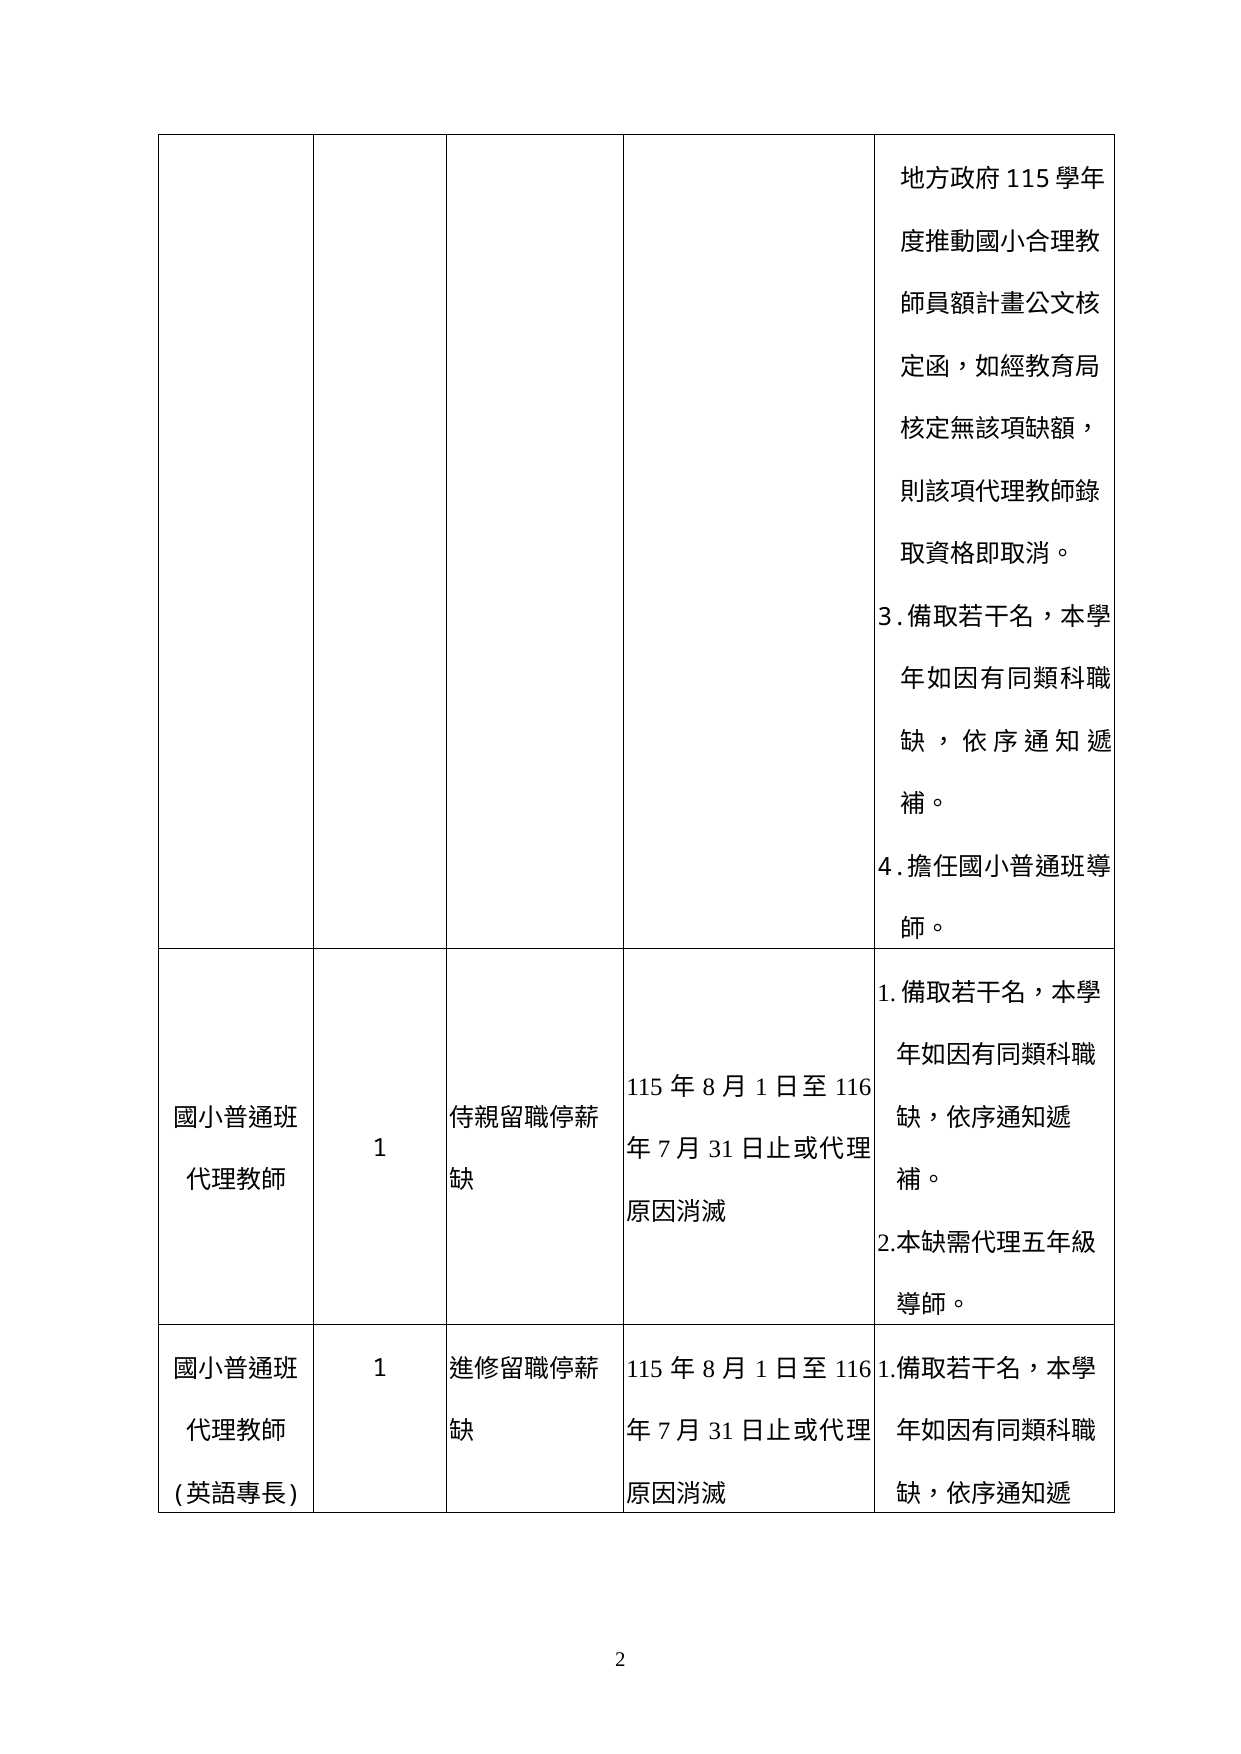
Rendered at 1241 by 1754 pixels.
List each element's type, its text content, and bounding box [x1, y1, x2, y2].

table_cell 115年8月1日至116年7月31日止或代理原因消滅 [624, 949, 874, 1324]
table_cell 1.備取若干名，本學 年如因有同類科職 缺，依序通知遞 [875, 1325, 1114, 1512]
table_cell [314, 135, 446, 948]
table_cell 地方政府115學年度推動國小合理教師員額計畫公文核定函，如經教育局核定無該項缺額，則該項代理教師錄取資格即取消。 3.備取若干名，本學年如因有同類科職缺，依序通知遞補。 4.擔任國小普通班導師。 [875, 135, 1114, 948]
table_cell 1 [314, 1325, 446, 1512]
table_cell [624, 135, 874, 948]
table_cell 國小普通班 代理教師 (英語專長) [159, 1325, 313, 1512]
table_cell [447, 135, 623, 948]
table_cell 進修留職停薪缺 [447, 1325, 623, 1512]
table_cell 1 [314, 949, 446, 1324]
table_cell 115年8月1日至116年7月31日止或代理原因消滅 [624, 1325, 874, 1512]
table_cell 國小普通班 代理教師 [159, 949, 313, 1324]
table_cell 侍親留職停薪缺 [447, 949, 623, 1324]
table_cell 備取若干名，本學 年如因有同類科職 缺，依序通知遞 補。 2.本缺需代理五年級 導師。 [875, 949, 1114, 1324]
table_cell [159, 135, 313, 948]
